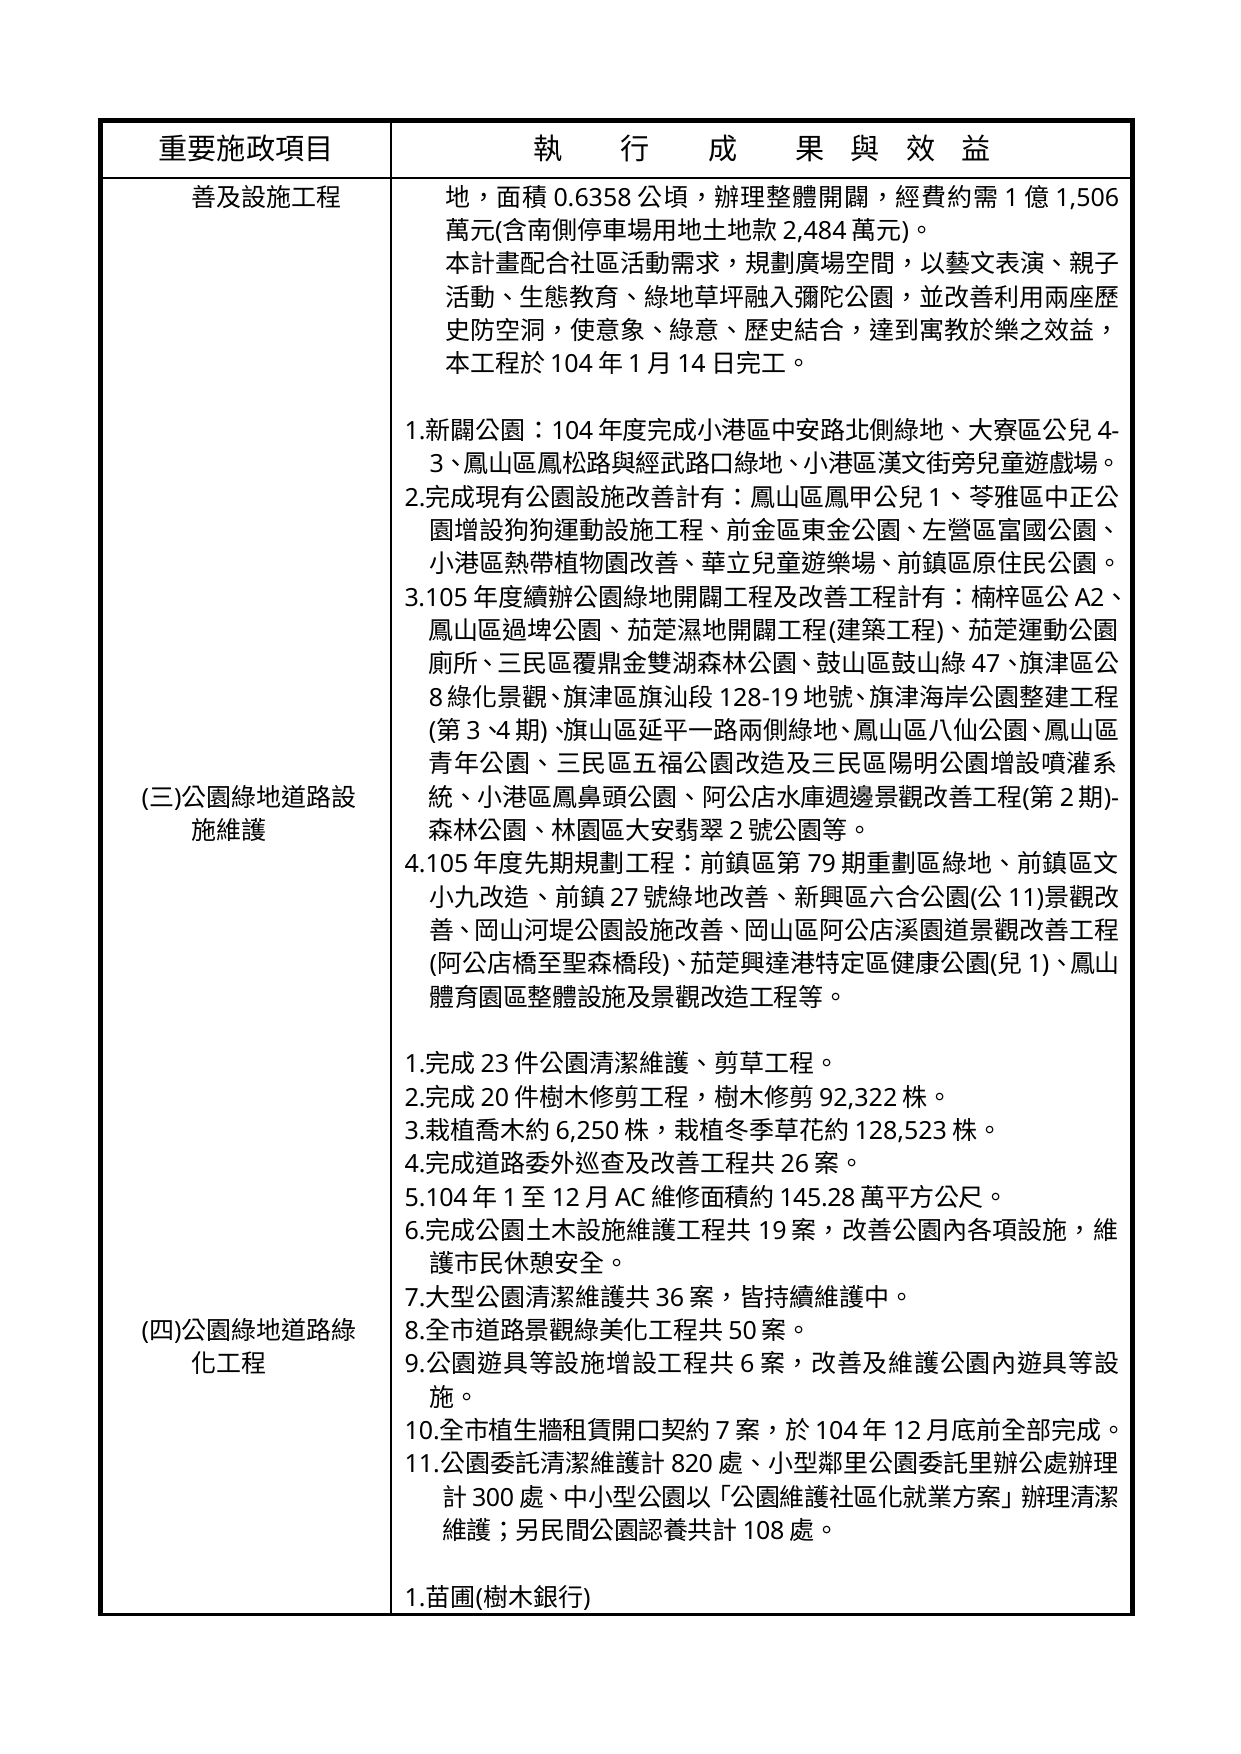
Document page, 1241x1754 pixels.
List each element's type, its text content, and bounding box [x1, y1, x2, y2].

table_header 重要施政項目 [103, 123, 390, 177]
table_header 執 行 成 果 與 效 益 [392, 123, 1130, 177]
table_cell 地，面積0.6358公頃，辦理整體開闢，經費約需1億1,506萬元(含南側停車場用地土地款2,484萬元)。 本計畫配合社區活動需求，規劃廣場空間，以藝文表演、親子活動、生態教育、綠地草坪融入彌陀公園，並改善利用兩座歷史防空洞，使意象、綠意、歷史結合，達到寓教於樂之效益，本工程於104年1月14日完工。 1.新闢公園：104年度完成小港區中安路北側綠地、大寮區公兒4-3、鳳山區鳳松路與經武路口綠地、小港區漢文街旁兒童遊戲場。 2.完成現有公園設施改善計有：鳳山區鳳甲公兒1、苓雅區中正公園增設狗狗運動設施工程、前金區東金公園、左營區富國公園、小港區熱帶植物園改善、華立兒童遊樂場、前鎮區原住民公園。 3.105年度續辦公園綠地開闢工程及改善工程計有：楠梓區公A2、鳳山區過埤公園、茄萣濕地開闢工程(建築工程)、茄萣運動公園廁所、三民區覆鼎金雙湖森林公園、鼓山區鼓山綠47、旗津區公8綠化景觀、旗津區旗汕段128-19地號、旗津海岸公園整建工程(第3、4期)、旗山區延平一路兩側綠地、鳳山區八仙公園、鳳山區青年公園、三民區五福公園改造及三民區陽明公園增設噴灌系統、小港區鳳鼻頭公園、阿公店水庫週邊景觀改善工程(第2期)-森林公園、林園區大安翡翠2號公園等。 4.105年度先期規劃工程：前鎮區第79期重劃區綠地、前鎮區文小九改造、前鎮27號綠地改善、新興區六合公園(公11)景觀改善、岡山河堤公園設施改善、岡山區阿公店溪園道景觀改善工程(阿公店橋至聖森橋段)、茄萣興達港特定區健康公園(兒1)、鳳山體育園區整體設施及景觀改造工程等。 1.完成23件公園清潔維護、剪草工程。 2.完成20件樹木修剪工程，樹木修剪92,322株。 3.栽植喬木約6,250株，栽植冬季草花約128,523株。 4.完成道路委外巡查及改善工程共26案。 5.104年1至12月AC維修面積約145.28萬平方公尺。 6.完成公園土木設施維護工程共19案，改善公園內各項設施，維護市民休憩安全。 7.大型公園清潔維護共36案，皆持續維護中。 8.全市道路景觀綠美化工程共50案。 9.公園遊具等設施增設工程共6案，改善及維護公園內遊具等設施。 10.全市植生牆租賃開口契約7案，於104年12月底前全部完成。 11.公園委託清潔維護計820處、小型鄰里公園委託里辦公處辦理計300處、中小型公園以「公園維護社區化就業方案」辦理清潔維護；另民間公園認養共計108處。 1.苗圃(樹木銀行) [392, 179, 1130, 1613]
table_cell 善及設施工程 (三)公園綠地道路設施維護 (四)公園綠地道路綠化工程 [103, 179, 390, 1613]
